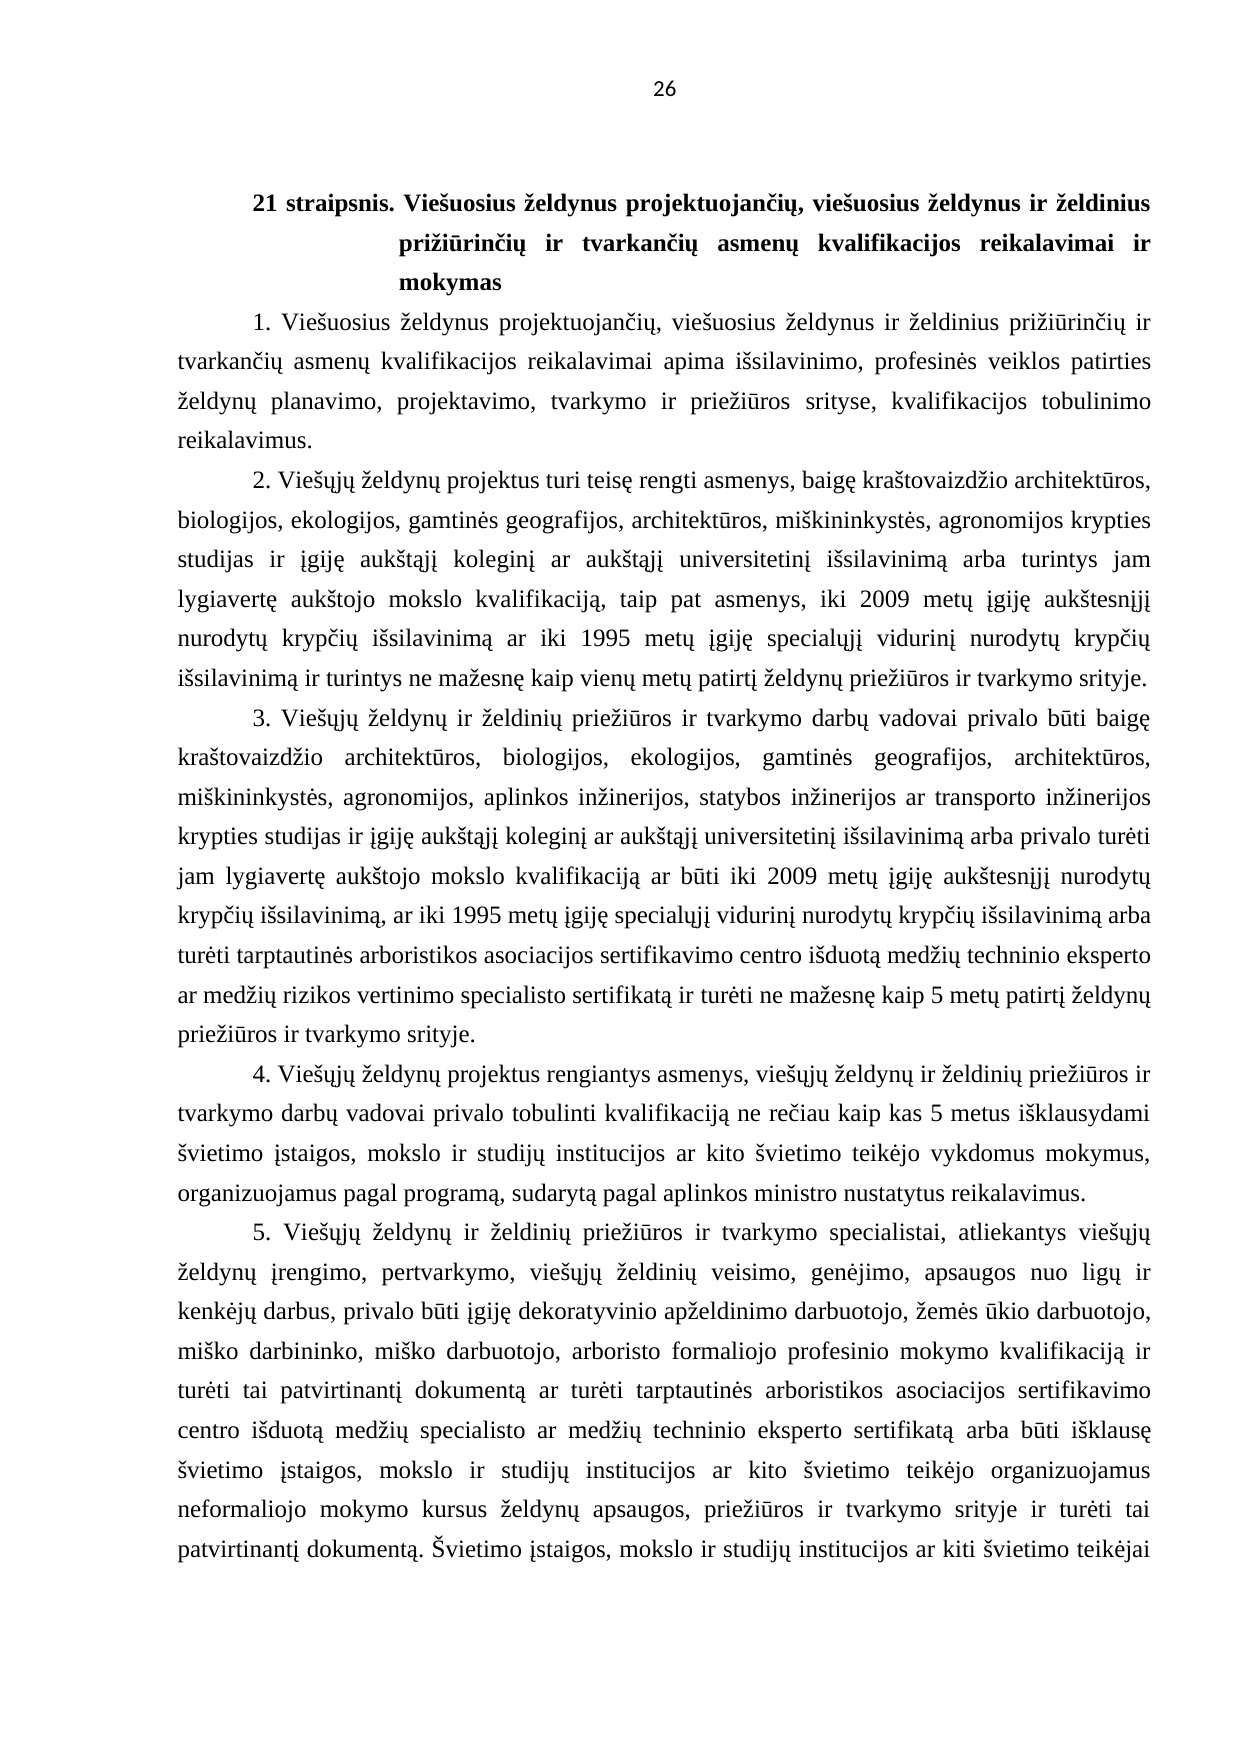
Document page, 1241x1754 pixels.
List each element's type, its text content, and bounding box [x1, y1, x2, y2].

text 3. Viešųjų želdynų ir želdinių priežiūros ir tvarkymo darbų vadovai privalo būti baigę kraštovaizdžio architektūros, biologijos, ekologijos, gamtinės geografijos, architektūros, miškininkystės, agronomijos, aplinkos inžinerijos, statybos inžinerijos ar transporto inžinerijos krypties studijas ir įgiję aukštąjį koleginį ar aukštąjį universitetinį išsilavinimą arba privalo turėti jam lygiavertę aukštojo mokslo kvalifikaciją ar būti iki 2009 metų įgiję aukštesnįjį nurodytų krypčių išsilavinimą, ar iki 1995 metų įgiję specialųjį vidurinį nurodytų krypčių išsilavinimą arba turėti tarptautinės arboristikos asociacijos sertifikavimo centro išduotą medžių techninio eksperto ar medžių rizikos vertinimo specialisto sertifikatą ir turėti ne mažesnę kaip 5 metų patirtį želdynų priežiūros ir tvarkymo srityje. [177, 692, 1152, 1048]
text 1. Viešuosius želdynus projektuojančių, viešuosius želdynus ir želdinius prižiūrinčių ir tvarkančių asmenų kvalifikacijos reikalavimai apima išsilavinimo, profesinės veiklos patirties želdynų planavimo, projektavimo, tvarkymo ir priežiūros srityse, kvalifikacijos tobulinimo reikalavimus. [177, 296, 1152, 454]
text 5. Viešųjų želdynų ir želdinių priežiūros ir tvarkymo specialistai, atliekantys viešųjų želdynų įrengimo, pertvarkymo, viešųjų želdinių veisimo, genėjimo, apsaugos nuo ligų ir kenkėjų darbus, privalo būti įgiję dekoratyvinio apželdinimo darbuotojo, žemės ūkio darbuotojo, miško darbininko, miško darbuotojo, arboristo formaliojo profesinio mokymo kvalifikaciją ir turėti tai patvirtinantį dokumentą ar turėti tarptautinės arboristikos asociacijos sertifikavimo centro išduotą medžių specialisto ar medžių techninio eksperto sertifikatą arba būti išklausę švietimo įstaigos, mokslo ir studijų institucijos ar kito švietimo teikėjo organizuojamus neformaliojo mokymo kursus želdynų apsaugos, priežiūros ir tvarkymo srityje ir turėti tai patvirtinantį dokumentą. Švietimo įstaigos, mokslo ir studijų institucijos ar kiti švietimo teikėjai [177, 1206, 1152, 1563]
text 2. Viešųjų želdynų projektus turi teisę rengti asmenys, baigę kraštovaizdžio architektūros, biologijos, ekologijos, gamtinės geografijos, architektūros, miškininkystės, agronomijos krypties studijas ir įgiję aukštąjį koleginį ar aukštąjį universitetinį išsilavinimą arba turintys jam lygiavertę aukštojo mokslo kvalifikaciją, taip pat asmenys, iki 2009 metų įgiję aukštesnįjį nurodytų krypčių išsilavinimą ar iki 1995 metų įgiję specialųjį vidurinį nurodytų krypčių išsilavinimą ir turintys ne mažesnę kaip vienų metų patirtį želdynų priežiūros ir tvarkymo srityje. [177, 454, 1152, 692]
text 4. Viešųjų želdynų projektus rengiantys asmenys, viešųjų želdynų ir želdinių priežiūros ir tvarkymo darbų vadovai privalo tobulinti kvalifikaciją ne rečiau kaip kas 5 metus išklausydami švietimo įstaigos, mokslo ir studijų institucijos ar kito švietimo teikėjo vykdomus mokymus, organizuojamus pagal programą, sudarytą pagal aplinkos ministro nustatytus reikalavimus. [177, 1048, 1152, 1206]
text 21 straipsnis. Viešuosius želdynus projektuojančių, viešuosius želdynus ir želdinius prižiūrinčių ir tvarkančių asmenų kvalifikacijos reikalavimai ir mokymas [252, 177, 1152, 296]
